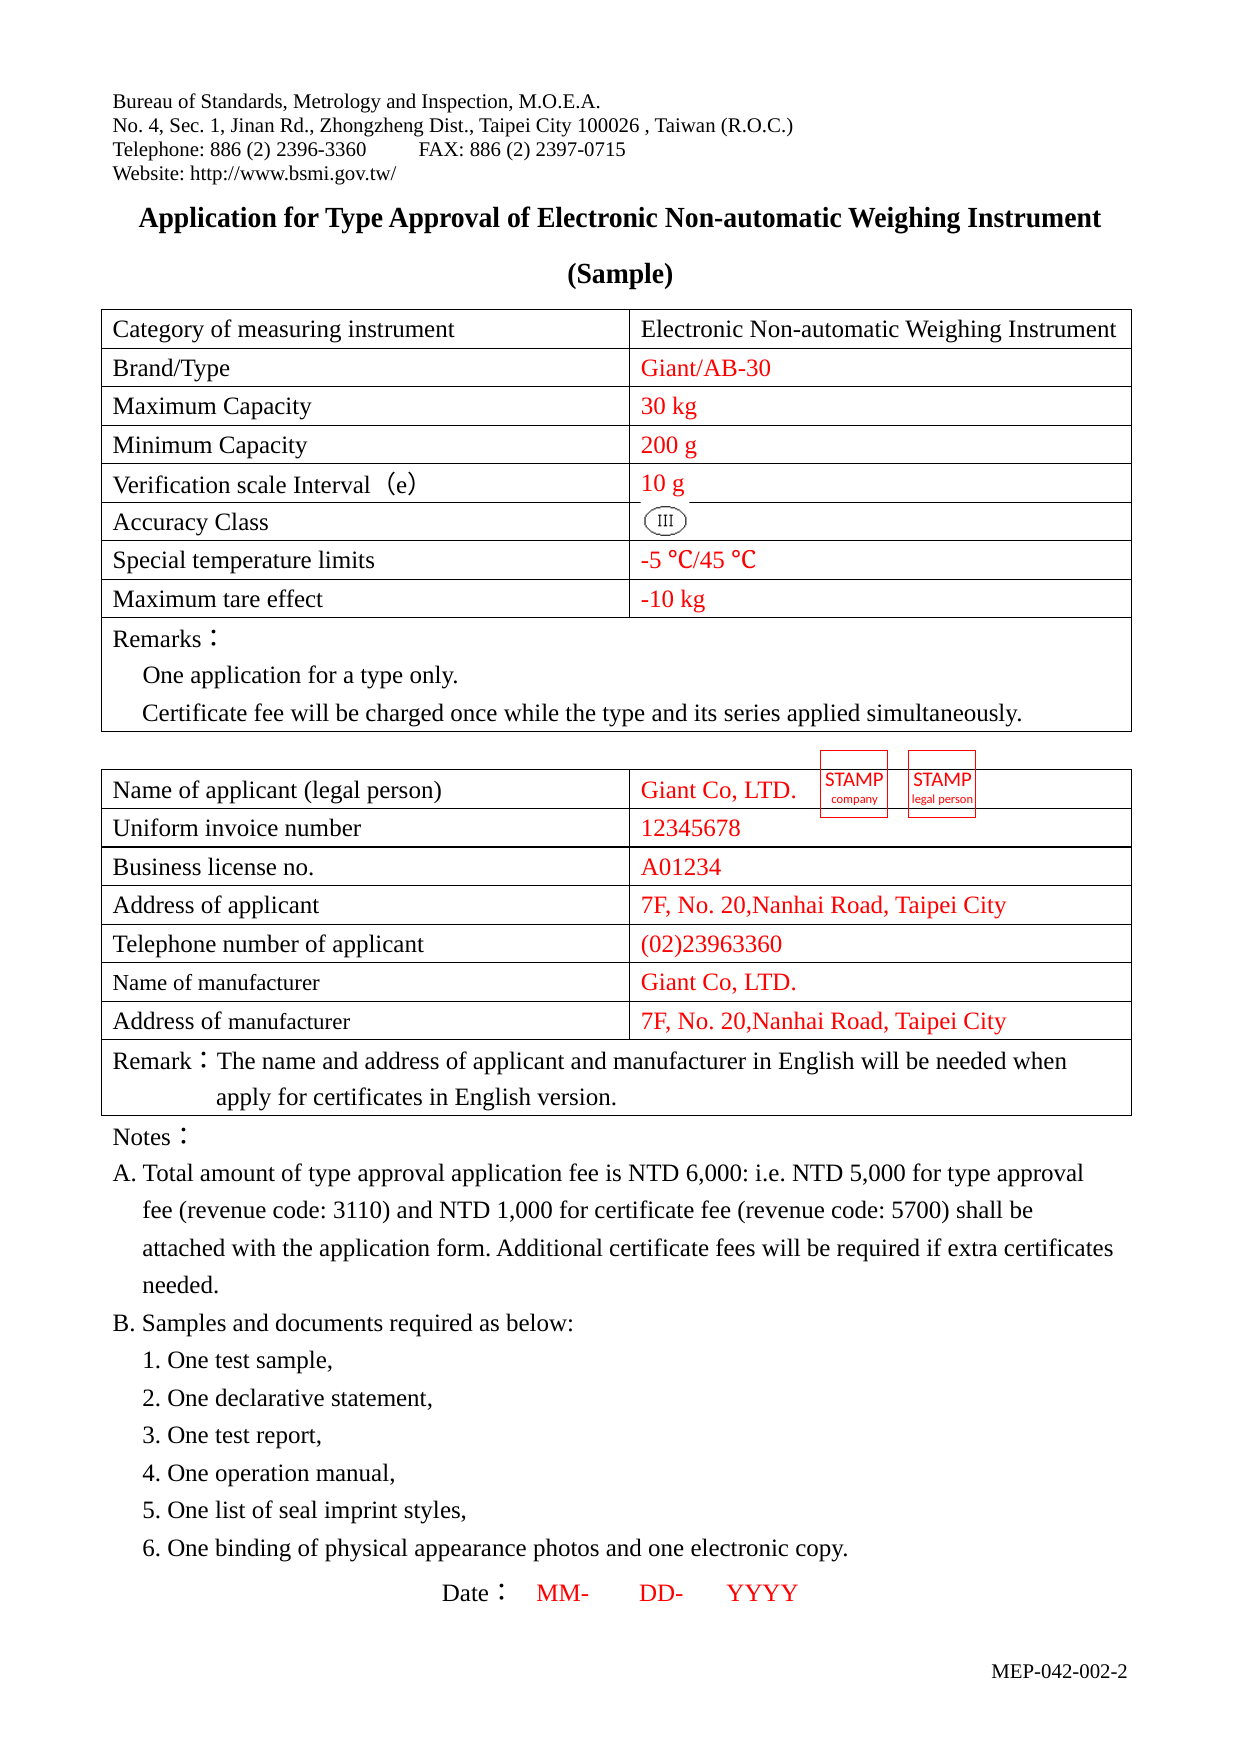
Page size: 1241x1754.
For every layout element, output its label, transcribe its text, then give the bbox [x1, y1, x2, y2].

text 1. One test sample, [142, 1341, 1128, 1379]
table_cell (02)23963360 [630, 925, 1131, 962]
table_cell 7F, No. 20,Nanhai Road, Taipei City [630, 886, 1131, 923]
text 2. One declarative statement, [142, 1379, 1128, 1416]
text A. Total amount of type approval application fee is NTD 6,000: i.e. NTD 5,000 for type approval fee (revenue code: 3110) and NTD 1,000 for certificate fee (revenue code: 5700) shall be attached with the application form. Additional certificate fees will be required if extra certificates needed. [112, 1154, 1119, 1304]
table_header Category of measuring instrument [102, 310, 629, 347]
table_cell 7F, No. 20,Nanhai Road, Taipei City [630, 1002, 1131, 1039]
text Notes： [112, 1116, 1128, 1154]
table_cell Remarks： One application for a type only. Certificate fee will be charged once while the type and its series applied simultaneously. [102, 618, 1131, 731]
table_header Electronic Non-automatic Weighing Instrument [630, 310, 1131, 347]
table_cell 30 kg [630, 387, 1131, 424]
table_cell Giant/AB-30 [630, 349, 1131, 386]
text 6. One binding of physical appearance photos and one electronic copy. [142, 1529, 1128, 1566]
table_cell Minimum Capacity [102, 426, 629, 463]
table_cell Brand/Type [102, 349, 629, 386]
table_cell Address of manufacturer [102, 1002, 629, 1039]
table_cell Special temperature limits [102, 541, 629, 579]
table_cell Name of manufacturer [102, 963, 629, 1001]
table_cell Remark：The name and address of applicant and manufacturer in English will be needed when apply for certificates in English version. [102, 1040, 1131, 1115]
table_cell Maximum Capacity [102, 387, 629, 424]
table_cell Business license no. [102, 848, 629, 885]
table_cell Uniform invoice number [102, 809, 629, 846]
table_cell Verification scale Interval（e） [102, 464, 629, 502]
table_header Name of applicant (legal person) [102, 770, 629, 808]
text 4. One operation manual, [142, 1454, 1128, 1491]
table_cell 10 g [630, 464, 1131, 502]
text Application for Type Approval of Electronic Non-automatic Weighing Instrument (Sample) [112, 198, 1128, 292]
table_header Giant Co, LTD. [909, 770, 975, 808]
table_header Giant Co, LTD. [821, 770, 887, 808]
table_cell A01234 [630, 848, 1131, 885]
table_cell Giant Co, LTD. [630, 963, 1131, 1001]
table_cell -5 ℃/45 ℃ [630, 541, 1131, 579]
table_cell Accuracy Class [102, 503, 629, 540]
table_cell 12345678 [630, 809, 1131, 846]
text Date： MM- DD- YYYY [112, 1571, 1128, 1609]
table_cell Maximum tare effect [102, 580, 629, 617]
table_cell Address of applicant [102, 886, 629, 923]
table_cell -10 kg [630, 580, 1131, 617]
table_header Giant Co, LTD. [976, 770, 1131, 808]
text B. Samples and documents required as below: [112, 1304, 1128, 1341]
text 5. One list of seal imprint styles, [142, 1491, 1128, 1529]
table_header Giant Co, LTD. [888, 770, 908, 808]
table_cell Telephone number of applicant [102, 925, 629, 962]
table_header Giant Co, LTD. [630, 770, 820, 808]
table_cell [630, 503, 1131, 540]
text 3. One test report, [142, 1416, 1128, 1454]
table_cell 200 g [630, 426, 1131, 463]
